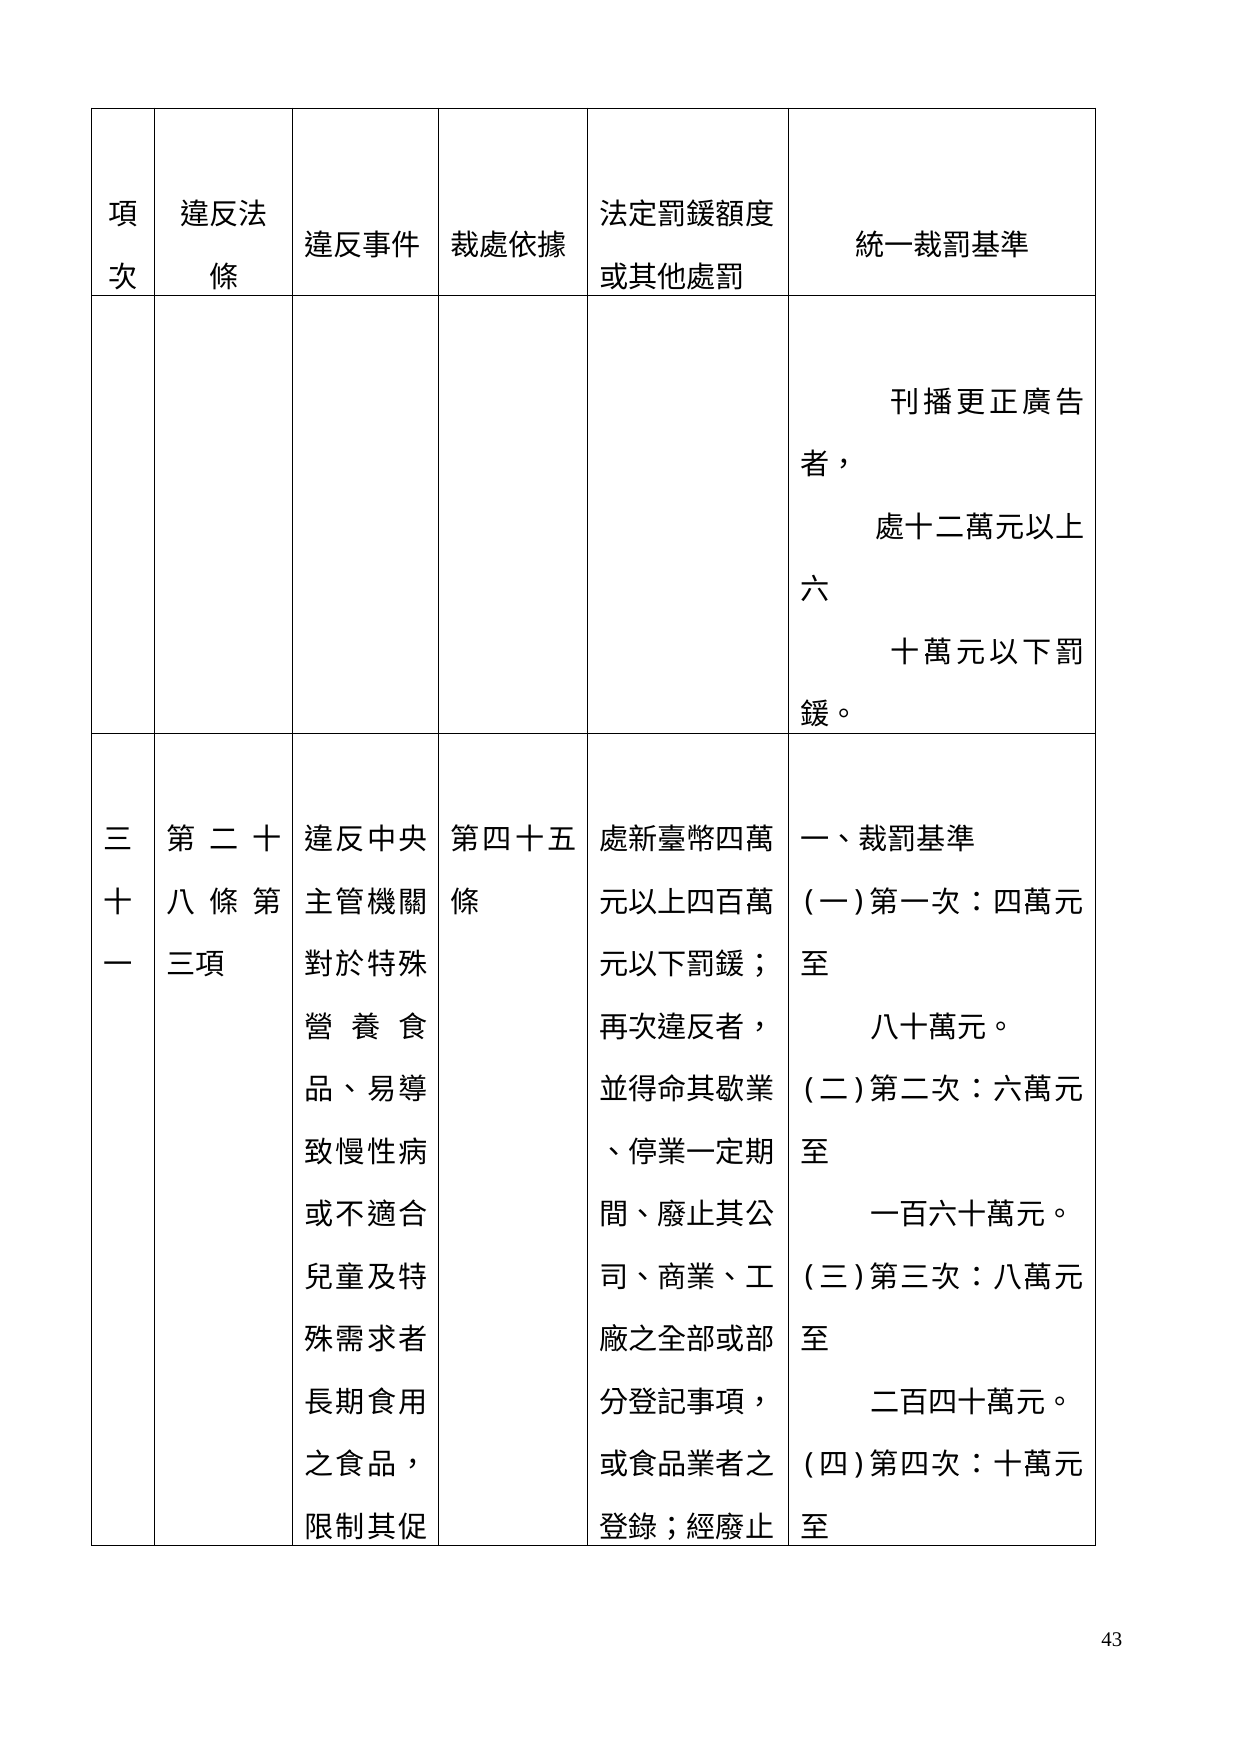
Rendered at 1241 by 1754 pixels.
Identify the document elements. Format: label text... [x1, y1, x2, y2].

table_cell 第四十五條 [439, 734, 587, 1545]
table_cell 一、裁罰基準 (一)第一次：六十萬元 至一百萬元，每增 加一品項(或一件) 罰鍰加重一萬元。 (二)第二次：六十二萬 至二百萬元，每增 加一品項(或一件) 罰鍰加重二萬元。 (三)第三次：六十四萬 至三百萬元，每增 加一品項(或一件) 罰鍰加重四萬元。 (四)第四次：六十六萬 至四百萬元，每增 加一品項(或一件) 罰鍰加重八萬元。 (五)第五次：六十八萬 至五百萬元，每增 加一品項(或一件) 罰鍰加重十六萬 元。 (六)同次違反二品項 (或二件)以上者， 每增加一品項(或 一件)罰鍰加重2N-1 萬元(N=第幾次裁 處)。 二、再次違反者，並得 命其歇業、停業一 定期間、廢止其公 司、商業、工廠之 全部或部分登記事 項，或食品業者之 登錄。 三、對其違規廣告，應按次處罰至其停止刊播為止。情節重大者，視具體個案裁處罰鍰，不受前開裁處金額限制，並應命其不得販賣、供應或陳列；且應自裁處書送達之日起三十日內， 於原刊播之同一篇幅、時段，刊播一定次數之更正廣告，其內容應載明表達歉意及排除錯誤之訊息。 四、違反第四十五條第 四項規定繼續販賣 、供應、陳列或未 刊播更正廣告者， 處十二萬元以上六 十萬元以下罰鍰。 [789, 296, 1095, 733]
table_cell [588, 296, 788, 733]
table_cell 違反中央主管機關對於特殊營養食品、易導致慢性病或不適合兒童及特殊需求者長期食用之食品，限制其促 [293, 734, 438, 1545]
table_header 違反事件 [293, 109, 438, 295]
table_header 違反法條 [155, 109, 292, 295]
table_cell [439, 296, 587, 733]
table_header 法定罰鍰額度或其他處罰 [588, 109, 788, 295]
table_cell [92, 296, 154, 733]
table_cell 第二十八條第三項 [155, 734, 292, 1545]
table_cell [293, 296, 438, 733]
table_cell 三十一 [92, 734, 154, 1545]
table_header 統一裁罰基準 [789, 109, 1095, 295]
table_cell [155, 296, 292, 733]
table_cell 一、裁罰基準 (一)第一次：四萬元至 八十萬元。 (二)第二次：六萬元至 一百六十萬元。 (三)第三次：八萬元至 二百四十萬元。 (四)第四次：十萬元至 [789, 734, 1095, 1545]
table_header 項 次 [92, 109, 154, 295]
table_cell 處新臺幣四萬元以上四百萬元以下罰鍰；再次違反者，並得命其歇業 、停業一定期間、廢止其公司、商業、工廠之全部或部分登記事項，或食品業者之登錄；經廢止 [588, 734, 788, 1545]
table_header 裁處依據 [439, 109, 587, 295]
